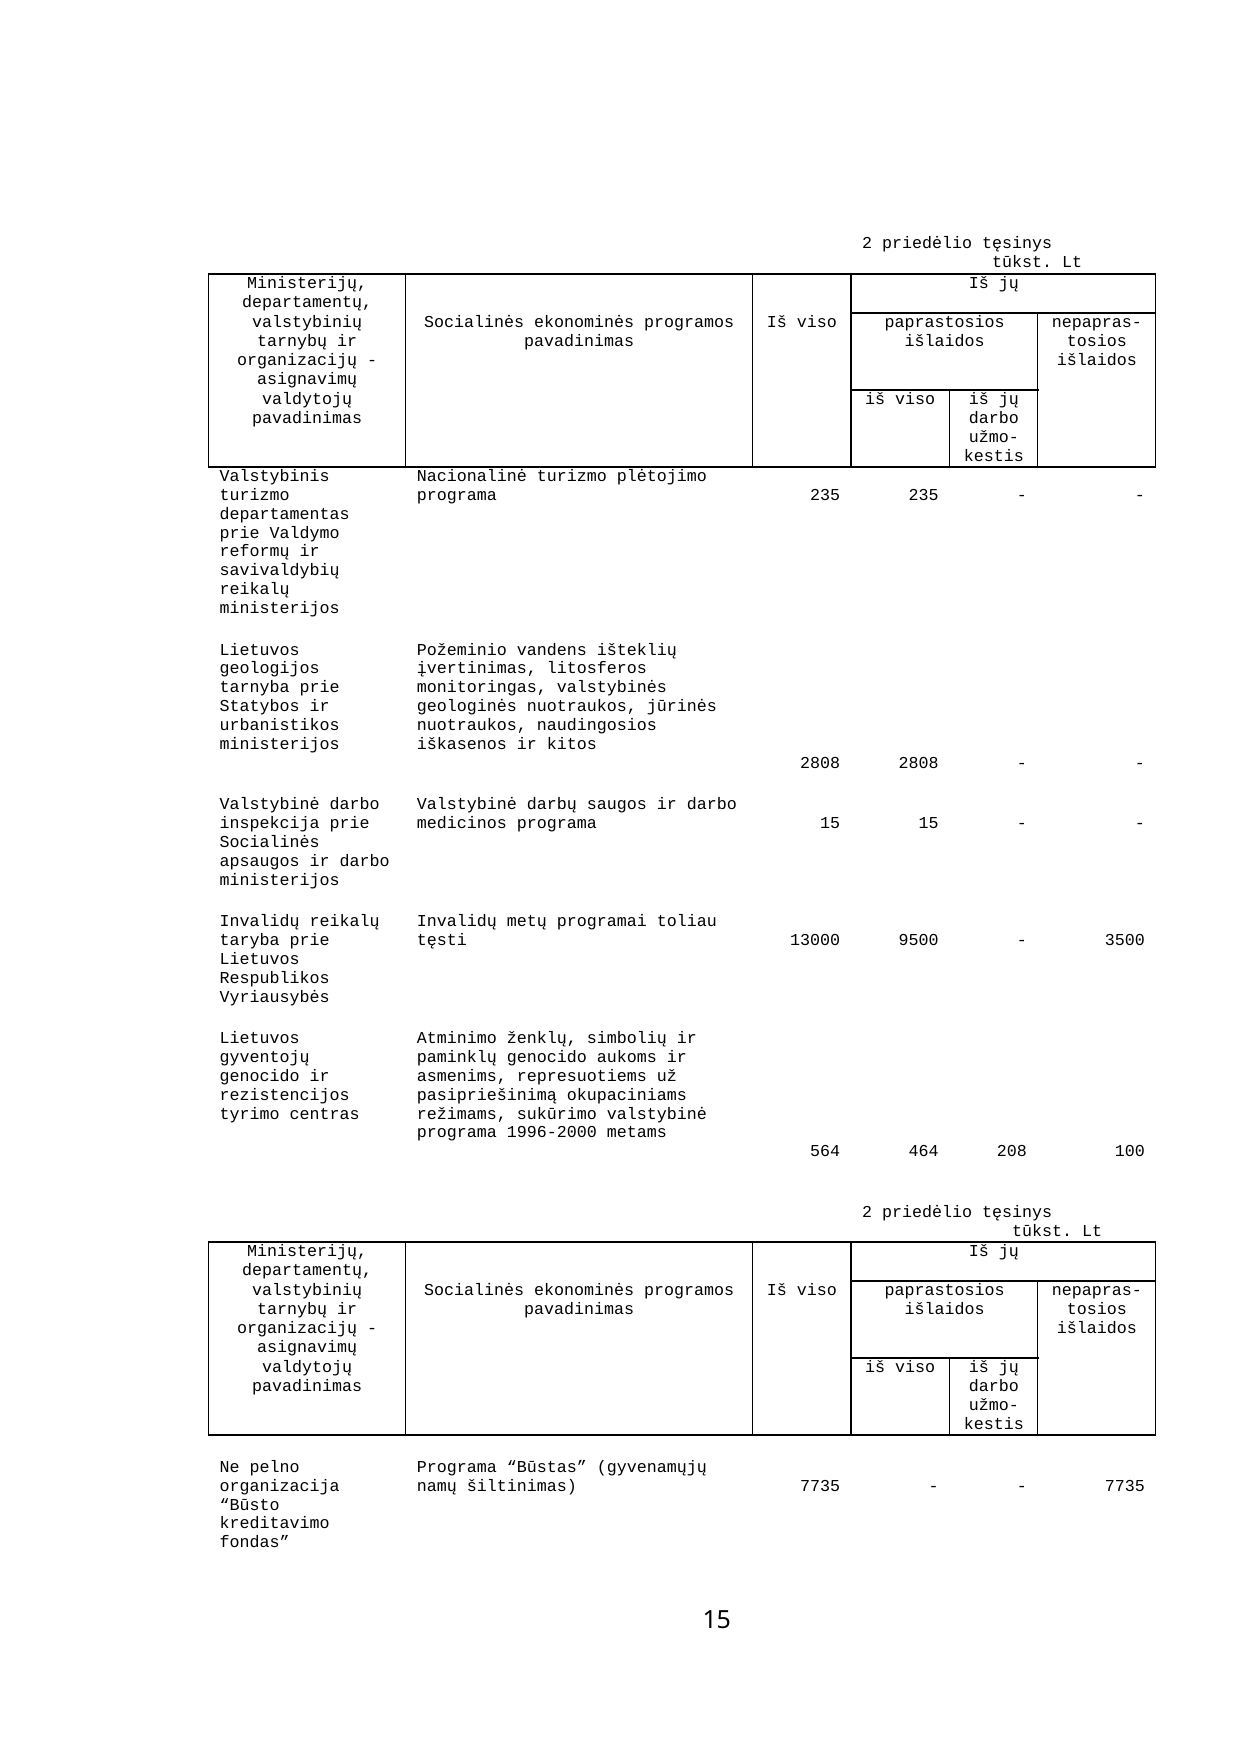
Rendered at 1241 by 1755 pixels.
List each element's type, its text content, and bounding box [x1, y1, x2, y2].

table_cell iš viso [852, 391, 949, 466]
table_cell 13000 [752, 913, 851, 1030]
table_cell [949, 1436, 1038, 1458]
table_cell 15 [752, 796, 851, 913]
table_cell - [949, 118, 1038, 235]
table_cell [752, 1436, 851, 1458]
table_cell - [1038, 796, 1156, 913]
table_cell iš jų darbo užmo-kestis [950, 391, 1037, 466]
table_cell Nacionalinė turizmo plėtojimo programa [405, 468, 752, 641]
table_cell Ministerijų, departamentų, [209, 1243, 405, 1280]
table_cell - [1038, 641, 1156, 796]
table_cell [406, 275, 752, 312]
table_cell Ministerijų, departamentų, [209, 275, 405, 312]
table_cell [1156, 641, 1240, 796]
table_cell [1156, 1357, 1240, 1434]
table_cell Lietuvos geologijos tarnyba prie Statybos ir urbanistikos ministerijos [208, 641, 405, 796]
table_cell 2808 [752, 641, 851, 796]
table_cell [753, 1243, 850, 1280]
table_cell 7735 [752, 1459, 851, 1553]
table_cell [406, 389, 752, 466]
table_cell [1038, 1436, 1156, 1458]
table_cell Valstybinė darbo inspekcija prie Socialinės apsaugos ir darbo ministerijos [208, 796, 405, 913]
table_cell Socialinės ekonominės programos pavadinimas [406, 1280, 752, 1357]
table_cell [406, 1357, 752, 1434]
table_cell 564 [752, 1030, 851, 1184]
table_cell - [851, 1459, 949, 1553]
table_cell [1156, 118, 1240, 235]
table_cell Ne pelno organizacija “Būsto kreditavimo fondas” [208, 1459, 405, 1553]
table_cell [1156, 235, 1240, 273]
table_cell 2 priedėlio tęsinys tūkst. Lt [851, 235, 1156, 273]
table_cell [1038, 1243, 1155, 1280]
table_cell [1156, 273, 1240, 312]
table_cell [752, 1185, 851, 1241]
table_cell Valstybinis turizmo departamentas prie Valdymo reformų ir savivaldybių reikalų ministerijos [208, 468, 405, 641]
table_cell [1038, 1357, 1155, 1434]
table_cell [208, 235, 405, 273]
table_cell 2808 [851, 641, 949, 796]
table_cell paprastosios išlaidos [852, 314, 1037, 389]
table_cell [406, 1243, 752, 1280]
table_cell valstybinių tarnybų ir organizacijų - asignavimų [209, 312, 405, 389]
table_cell iš jų darbo užmo-kestis [950, 1359, 1037, 1434]
table_cell [753, 1357, 850, 1434]
table_cell Iš jų [949, 1243, 1038, 1280]
table_cell Lietuvos gyventojų genocido ir rezistencijos tyrimo centras [208, 1030, 405, 1184]
table_cell [1156, 796, 1240, 913]
table_cell iš viso [852, 1359, 949, 1434]
table_cell 2 priedėlio tęsinys tūkst. Lt [851, 1185, 1156, 1241]
table_cell valdytojų pavadinimas [209, 1357, 405, 1434]
table_cell [405, 235, 752, 273]
table_cell - [949, 641, 1038, 796]
table_cell [1156, 1030, 1240, 1184]
table_cell - [1038, 118, 1156, 235]
table_cell [753, 389, 850, 466]
table_cell 15 [851, 796, 949, 913]
table_cell [1038, 389, 1155, 466]
table_cell 464 [851, 1030, 949, 1184]
table_cell Invalidų reikalų taryba prie Lietuvos Respublikos Vyriausybės [208, 913, 405, 1030]
table_cell valstybinių tarnybų ir organizacijų - asignavimų [209, 1280, 405, 1357]
table_cell Programa “Būstas” (gyvenamųjų namų šiltinimas) [405, 1459, 752, 1553]
table_cell [1038, 275, 1155, 312]
table_cell - [1038, 468, 1156, 641]
table_cell [753, 275, 850, 312]
table_cell [852, 275, 949, 312]
table_cell [1156, 1280, 1240, 1357]
table_cell [1156, 1434, 1240, 1458]
table_cell Iš viso [753, 1280, 850, 1357]
table_cell [208, 118, 405, 235]
table_cell [1156, 1241, 1240, 1280]
table_cell 208 [949, 1030, 1038, 1184]
table_cell [852, 1243, 949, 1280]
table_cell - [949, 913, 1038, 1030]
table_cell Atminimo ženklų, simbolių ir paminklų genocido aukoms ir asmenims, represuotiems už pasipriešinimą okupaciniams režimams, sukūrimo valstybinė programa 1996-2000 metams [405, 1030, 752, 1184]
table_cell [208, 1185, 405, 1241]
table_cell [1156, 913, 1240, 1030]
table_cell [752, 118, 851, 235]
table_cell [405, 1436, 752, 1458]
table_cell Požeminio vandens išteklių įvertinimas, litosferos monitoringas, valstybinės geologinės nuotraukos, jūrinės nuotraukos, naudingosios iškasenos ir kitos [405, 641, 752, 796]
table_cell Socialinės ekonominės programos pavadinimas [406, 312, 752, 389]
table_cell [1156, 1185, 1240, 1241]
table_cell [752, 235, 851, 273]
table_cell [1156, 312, 1240, 389]
table_cell [1156, 1459, 1240, 1553]
table_cell - [949, 1459, 1038, 1553]
table_cell Iš viso [753, 312, 850, 389]
table_cell Iš jų [949, 275, 1038, 312]
table_cell - [949, 796, 1038, 913]
table_cell 235 [752, 468, 851, 641]
table_cell Invalidų metų programai toliau tęsti [405, 913, 752, 1030]
table_cell [851, 1436, 949, 1458]
table_cell [851, 118, 949, 235]
table_cell - [949, 468, 1038, 641]
table_cell Valstybinė darbų saugos ir darbo medicinos programa [405, 796, 752, 913]
table_cell [1156, 466, 1240, 641]
table_cell [1156, 389, 1240, 466]
table_cell nepapras-tosios išlaidos [1038, 1282, 1155, 1357]
table_cell 3500 [1038, 913, 1156, 1030]
table_cell 235 [851, 468, 949, 641]
table_cell 100 [1038, 1030, 1156, 1184]
table_cell [208, 1436, 405, 1458]
table_cell nepapras-tosios išlaidos [1038, 314, 1155, 389]
table_cell [405, 118, 752, 235]
table_cell [405, 1185, 752, 1241]
table_cell 7735 [1038, 1459, 1156, 1553]
table_cell paprastosios išlaidos [852, 1282, 1037, 1357]
table_cell valdytojų pavadinimas [209, 389, 405, 466]
table_cell 9500 [851, 913, 949, 1030]
